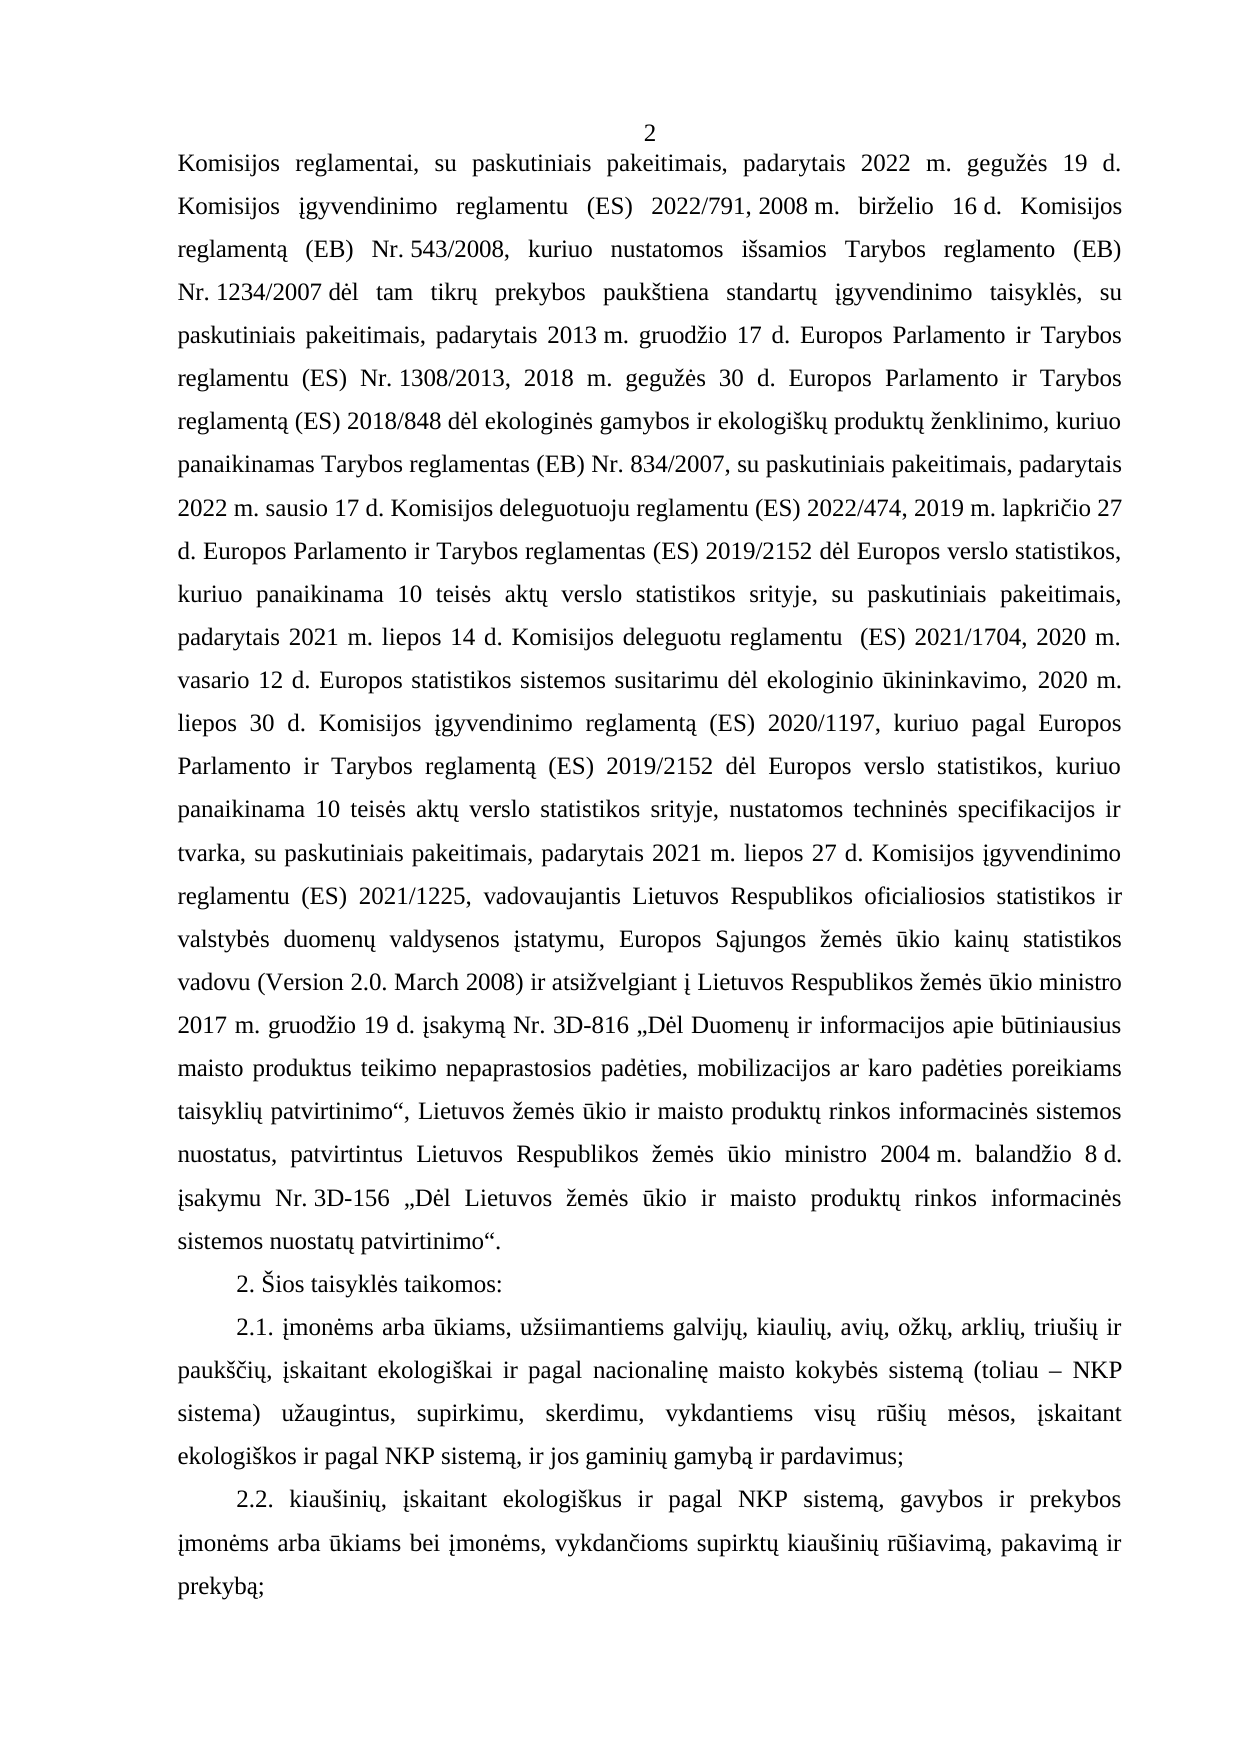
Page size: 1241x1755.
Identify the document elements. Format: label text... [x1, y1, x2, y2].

text 2.1. įmonėms arba ūkiams, užsiimantiems galvijų, kiaulių, avių, ožkų, arklių, triušių ir paukščių, įskaitant ekologiškai ir pagal nacionalinę maisto kokybės sistemą (toliau – NKP sistema) užaugintus, supirkimu, skerdimu, vykdantiems visų rūšių mėsos, įskaitant ekologiškos ir pagal NKP sistemą, ir jos gaminių gamybą ir pardavimus; [177, 1312, 1122, 1470]
text 2. Šios taisyklės taikomos: [177, 1269, 1122, 1298]
text Komisijos reglamentai, su paskutiniais pakeitimais, padarytais 2022 m. gegužės 19 d. Komisijos įgyvendinimo reglamentu (ES) 2022/791, 2008 m. birželio 16 d. Komisijos reglamentą (EB) Nr. 543/2008, kuriuo nustatomos išsamios Tarybos reglamento (EB) Nr. 1234/2007 dėl tam tikrų prekybos paukštiena standartų įgyvendinimo taisyklės, su paskutiniais pakeitimais, padarytais 2013 m. gruodžio 17 d. Europos Parlamento ir Tarybos reglamentu (ES) Nr. 1308/2013, 2018 m. gegužės 30 d. Europos Parlamento ir Tarybos reglamentą (ES) 2018/848 dėl ekologinės gamybos ir ekologiškų produktų ženklinimo, kuriuo panaikinamas Tarybos reglamentas (EB) Nr. 834/2007, su paskutiniais pakeitimais, padarytais 2022 m. sausio 17 d. Komisijos deleguotuoju reglamentu (ES) 2022/474, 2019 m. lapkričio 27 d. Europos Parlamento ir Tarybos reglamentas (ES) 2019/2152 dėl Europos verslo statistikos, kuriuo panaikinama 10 teisės aktų verslo statistikos srityje, su paskutiniais pakeitimais, padarytais 2021 m. liepos 14 d. Komisijos deleguotu reglamentu (ES) 2021/1704, 2020 m. vasario 12 d. Europos statistikos sistemos susitarimu dėl ekologinio ūkininkavimo, 2020 m. liepos 30 d. Komisijos įgyvendinimo reglamentą (ES) 2020/1197, kuriuo pagal Europos Parlamento ir Tarybos reglamentą (ES) 2019/2152 dėl Europos verslo statistikos, kuriuo panaikinama 10 teisės aktų verslo statistikos srityje, nustatomos techninės specifikacijos ir tvarka, su paskutiniais pakeitimais, padarytais 2021 m. liepos 27 d. Komisijos įgyvendinimo reglamentu (ES) 2021/1225, vadovaujantis Lietuvos Respublikos oficialiosios statistikos ir valstybės duomenų valdysenos įstatymu, Europos Sąjungos žemės ūkio kainų statistikos vadovu (Version 2.0. March 2008) ir atsižvelgiant į Lietuvos Respublikos žemės ūkio ministro 2017 m. gruodžio 19 d. įsakymą Nr. 3D-816 „Dėl Duomenų ir informacijos apie būtiniausius maisto produktus teikimo nepaprastosios padėties, mobilizacijos ar karo padėties poreikiams taisyklių patvirtinimo“, Lietuvos žemės ūkio ir maisto produktų rinkos informacinės sistemos nuostatus, patvirtintus Lietuvos Respublikos žemės ūkio ministro 2004 m. balandžio 8 d. įsakymu Nr. 3D-156 „Dėl Lietuvos žemės ūkio ir maisto produktų rinkos informacinės sistemos nuostatų patvirtinimo“. [177, 148, 1122, 1254]
text 2.2. kiaušinių, įskaitant ekologiškus ir pagal NKP sistemą, gavybos ir prekybos įmonėms arba ūkiams bei įmonėms, vykdančioms supirktų kiaušinių rūšiavimą, pakavimą ir prekybą; [177, 1484, 1122, 1599]
